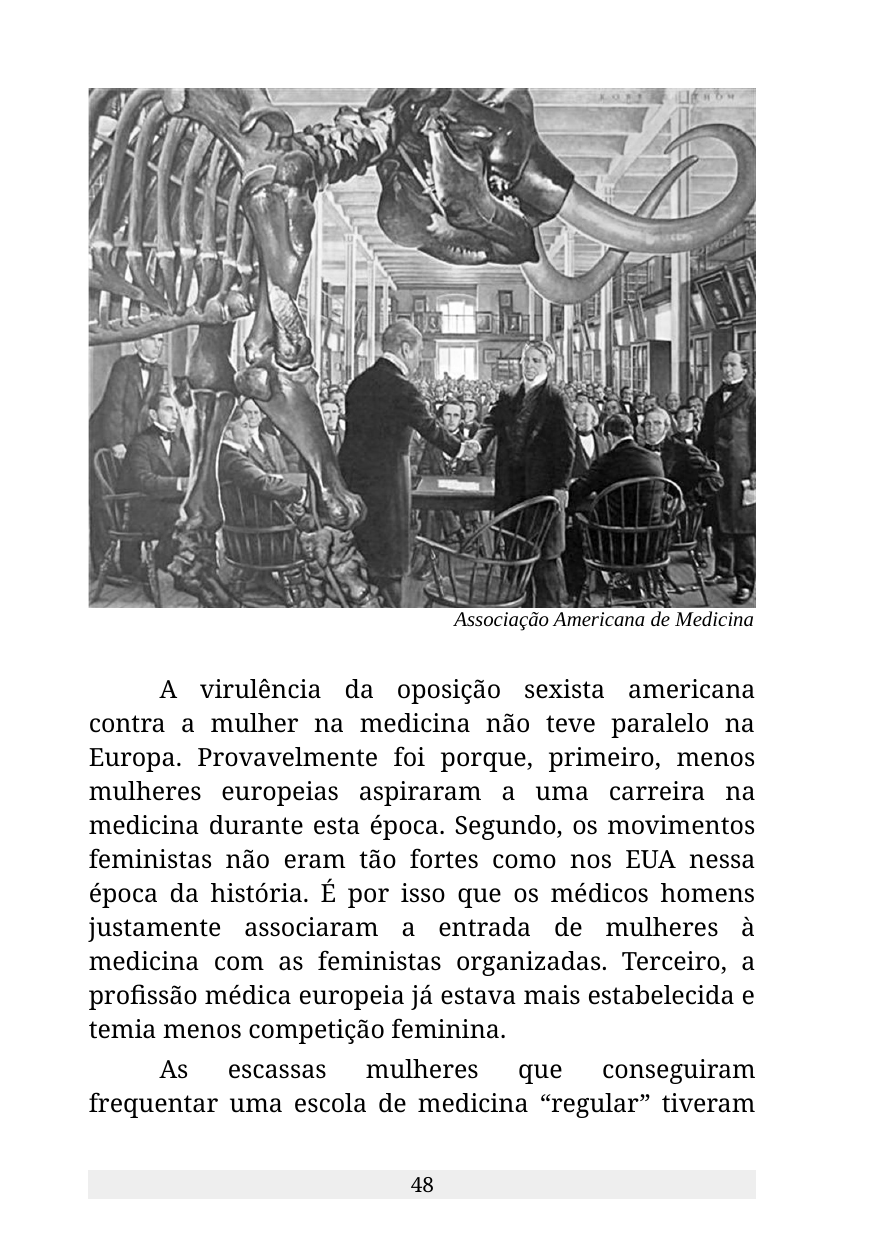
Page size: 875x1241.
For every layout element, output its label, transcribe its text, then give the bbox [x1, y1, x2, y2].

text Associação Americana de Medicina [88, 608, 756, 631]
text As escassas mulheres que conseguiram frequentar uma escola de medicina “regular” tiveram [88, 1052, 756, 1120]
picture [88, 88, 756, 608]
text A virulência da oposição sexista americana contra a mulher na medicina não teve paralelo na Europa. Provavelmente foi porque, primeiro, menos mulheres europeias aspiraram a uma carreira na medicina durante esta época. Segundo, os movimentos feministas não eram tão fortes como nos EUA nessa época da história. É por isso que os médicos homens justamente associaram a entrada de mulheres à medicina com as feministas organizadas. Terceiro, a profissão médica europeia já estava mais estabelecida e temia menos competição feminina. [88, 671, 756, 1046]
